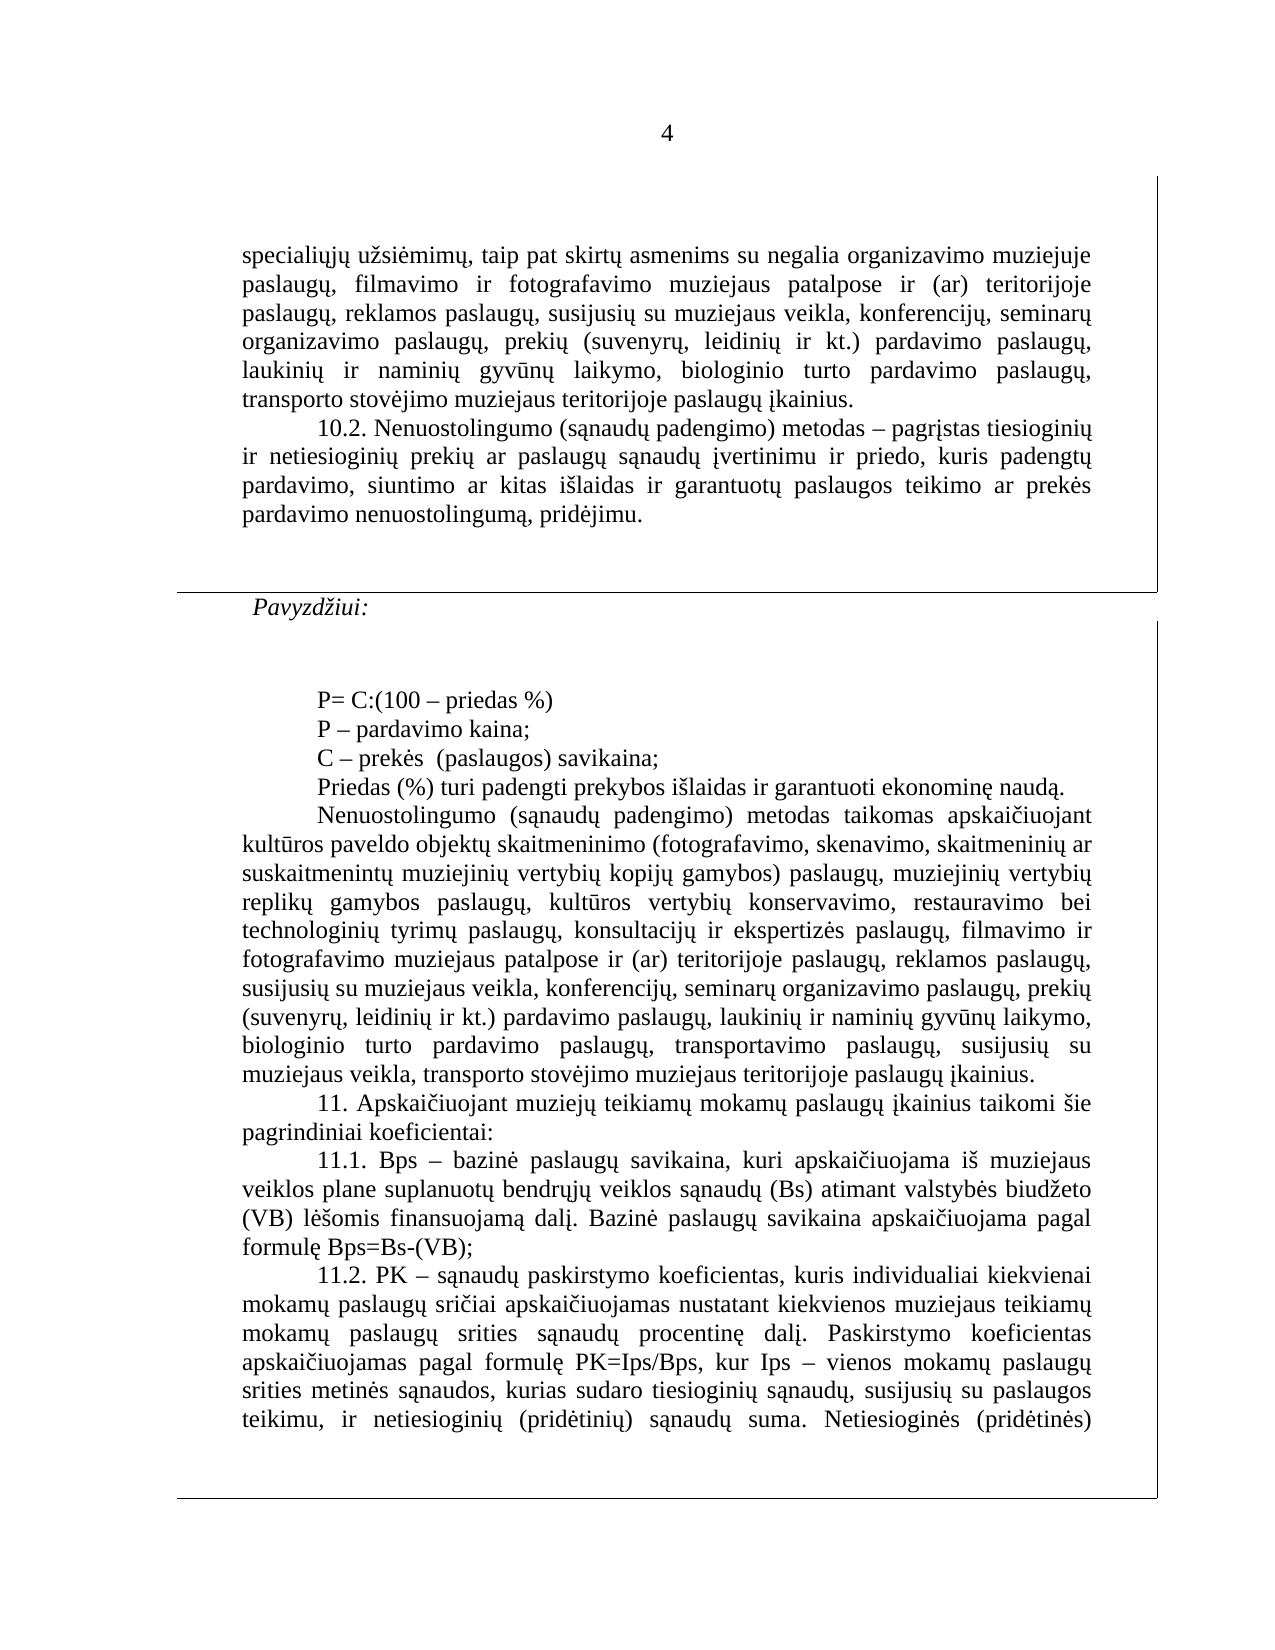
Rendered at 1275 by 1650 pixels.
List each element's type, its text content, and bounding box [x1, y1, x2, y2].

text Nenuostolingumo (sąnaudų padengimo) metodas taikomas apskaičiuojant kultūros paveldo objektų skaitmeninimo (fotografavimo, skenavimo, skaitmeninių ar suskaitmenintų muziejinių vertybių kopijų gamybos) paslaugų, muziejinių vertybių replikų gamybos paslaugų, kultūros vertybių konservavimo, restauravimo bei technologinių tyrimų paslaugų, konsultacijų ir ekspertizės paslaugų, filmavimo ir fotografavimo muziejaus patalpose ir (ar) teritorijoje paslaugų, reklamos paslaugų, susijusių su muziejaus veikla, konferencijų, seminarų organizavimo paslaugų, prekių (suvenyrų, leidinių ir kt.) pardavimo paslaugų, laukinių ir naminių gyvūnų laikymo, biologinio turto pardavimo paslaugų, transportavimo paslaugų, susijusių su muziejaus veikla, transporto stovėjimo muziejaus teritorijoje paslaugų įkainius. [177, 801, 1157, 1088]
text 11. Apskaičiuojant muziejų teikiamų mokamų paslaugų įkainius taikomi šie pagrindiniai koeficientai: [177, 1088, 1157, 1146]
text 11.2. PK – sąnaudų paskirstymo koeficientas, kuris individualiai kiekvienai mokamų paslaugų sričiai apskaičiuojamas nustatant kiekvienos muziejaus teikiamų mokamų paslaugų srities sąnaudų procentinę dalį. Paskirstymo koeficientas apskaičiuojamas pagal formulę PK=Ips/Bps, kur Ips – vienos mokamų paslaugų srities metinės sąnaudos, kurias sudaro tiesioginių sąnaudų, susijusių su paslaugos teikimu, ir netiesioginių (pridėtinių) sąnaudų suma. Netiesioginės (pridėtinės) [177, 1261, 1157, 1498]
text 11.1. Bps – bazinė paslaugų savikaina, kuri apskaičiuojama iš muziejaus veiklos plane suplanuotų bendrųjų veiklos sąnaudų (Bs) atimant valstybės biudžeto (VB) lėšomis finansuojamą dalį. Bazinė paslaugų savikaina apskaičiuojama pagal formulę Bps=Bs-(VB); [177, 1146, 1157, 1261]
text C – prekės (paslaugos) savikaina; [177, 743, 1157, 772]
text Pavyzdžiui: [177, 592, 1157, 621]
text P – pardavimo kaina; [177, 714, 1157, 743]
text P= C:(100 – priedas %) [177, 621, 1157, 714]
text Priedas (%) turi padengti prekybos išlaidas ir garantuoti ekonominę naudą. [177, 772, 1157, 801]
text 10.2. Nenuostolingumo (sąnaudų padengimo) metodas – pagrįstas tiesioginių ir netiesioginių prekių ar paslaugų sąnaudų įvertinimu ir priedo, kuris padengtų pardavimo, siuntimo ar kitas išlaidas ir garantuotų paslaugos teikimo ar prekės pardavimo nenuostolingumą, pridėjimu. [177, 413, 1157, 592]
text specialiųjų užsiėmimų, taip pat skirtų asmenims su negalia organizavimo muziejuje paslaugų, filmavimo ir fotografavimo muziejaus patalpose ir (ar) teritorijoje paslaugų, reklamos paslaugų, susijusių su muziejaus veikla, konferencijų, seminarų organizavimo paslaugų, prekių (suvenyrų, leidinių ir kt.) pardavimo paslaugų, laukinių ir naminių gyvūnų laikymo, biologinio turto pardavimo paslaugų, transporto stovėjimo muziejaus teritorijoje paslaugų įkainius. [177, 176, 1157, 413]
